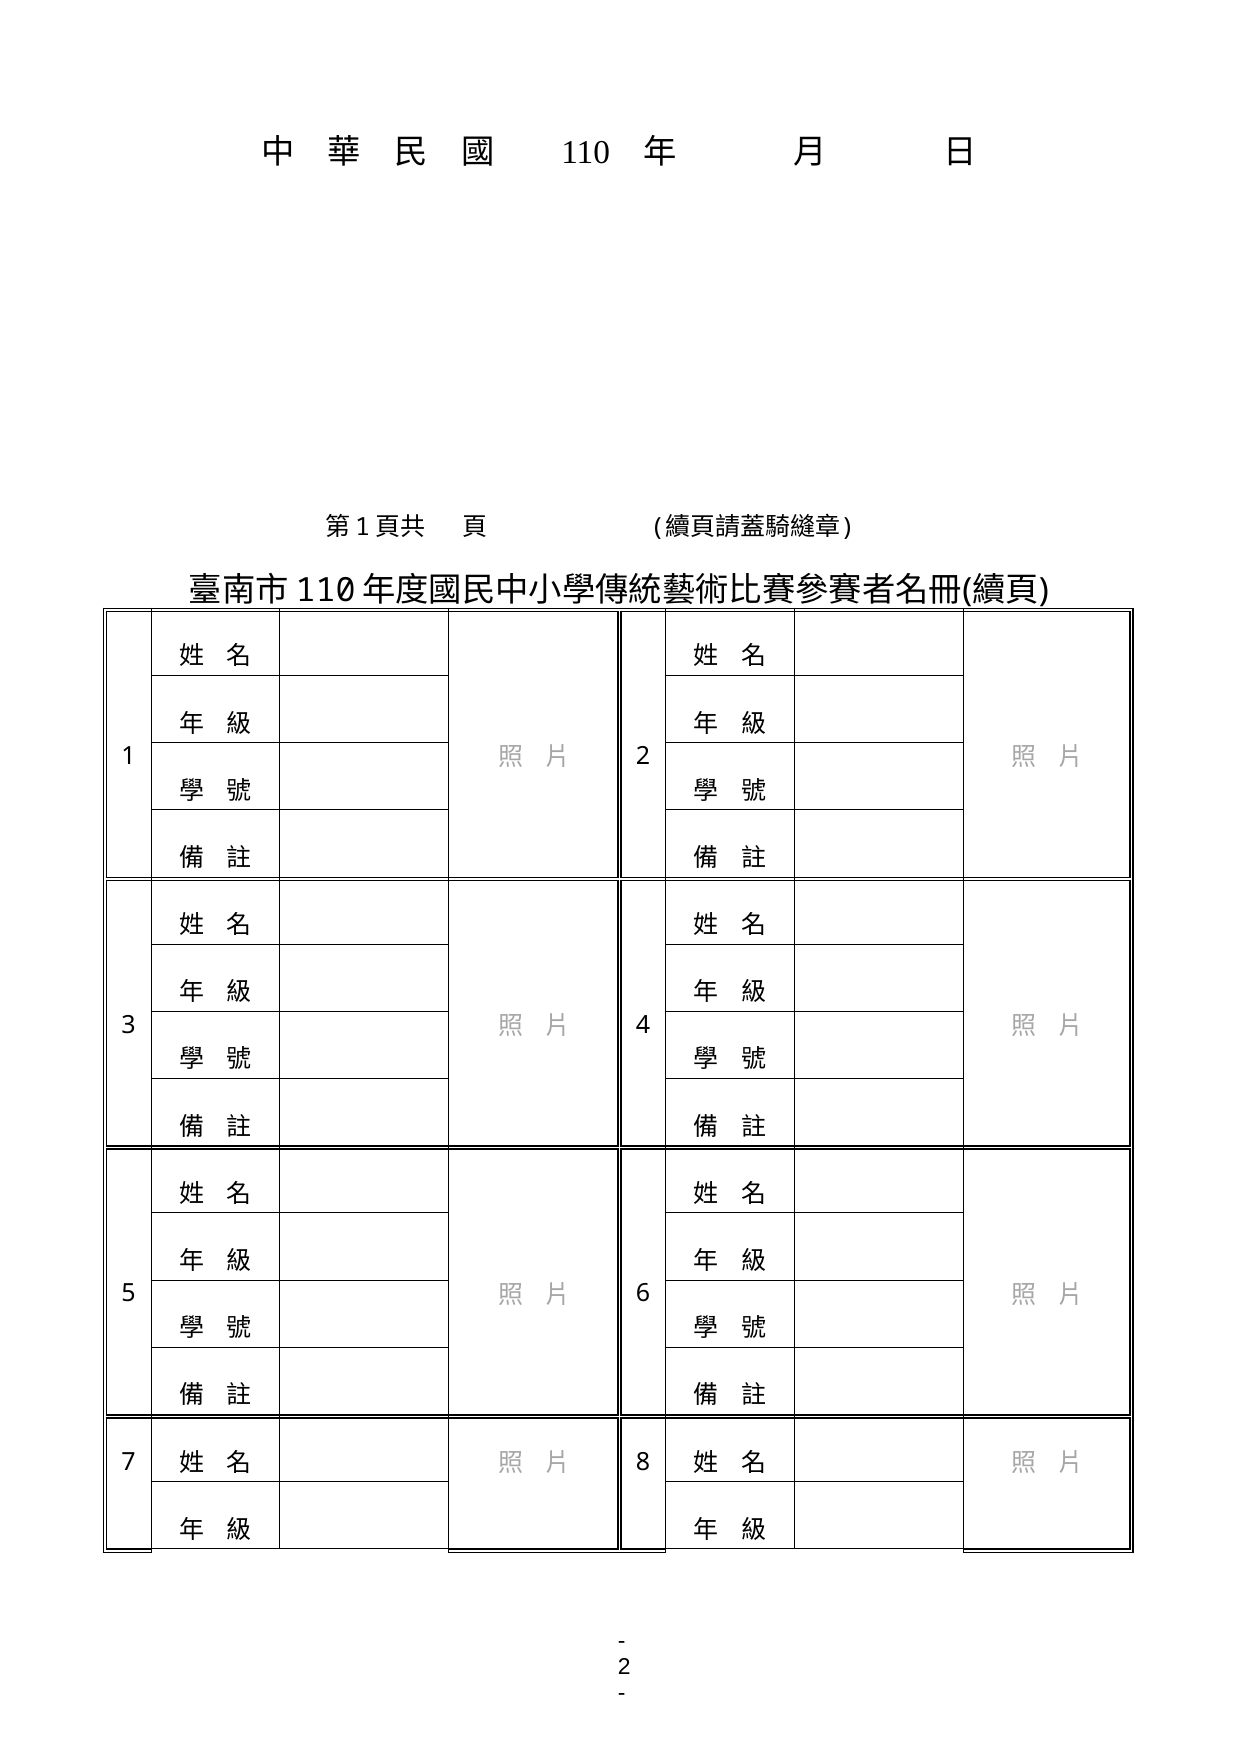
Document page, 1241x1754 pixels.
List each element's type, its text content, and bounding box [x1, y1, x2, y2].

table_cell 學 號 [152, 1012, 279, 1078]
table_cell [280, 1419, 448, 1481]
table_cell 年 級 [152, 945, 279, 1011]
table_cell 照 片 [449, 1419, 617, 1548]
table_cell [280, 1079, 448, 1145]
table_cell [280, 810, 448, 876]
table_cell 6 [622, 1150, 665, 1414]
table_cell 姓 名 [152, 1150, 279, 1212]
table_cell [280, 881, 448, 943]
table_cell 4 [622, 881, 665, 1145]
table_cell [280, 676, 448, 742]
table_cell 姓 名 [666, 1419, 794, 1481]
table_cell 照 片 [964, 1419, 1129, 1548]
table_cell [795, 945, 963, 1011]
table_cell [795, 743, 963, 809]
table_cell [280, 945, 448, 1011]
table_cell 姓 名 [152, 881, 279, 943]
text 第1頁共 頁 (續頁請蓋騎縫章) [94, 483, 1144, 545]
table_cell 姓 名 [666, 1150, 794, 1212]
table_cell 年 級 [666, 945, 794, 1011]
table_cell 備 註 [152, 1079, 279, 1145]
table_cell [280, 1348, 448, 1414]
table_cell 學 號 [152, 743, 279, 809]
table_cell [795, 1281, 963, 1347]
text 中 華 民 國 110 年 月 日 [94, 108, 1144, 170]
table_header 照 片 [964, 612, 1129, 876]
table_cell 備 註 [152, 810, 279, 876]
table_cell 年 級 [666, 676, 794, 742]
table_header 2 [622, 612, 665, 876]
table_cell 學 號 [666, 743, 794, 809]
table_header 姓 名 [666, 612, 794, 675]
table_cell [795, 1419, 963, 1481]
table_cell 姓 名 [666, 881, 794, 943]
table_header [795, 612, 963, 675]
table_cell 學 號 [666, 1281, 794, 1347]
table_cell 備 註 [152, 1348, 279, 1414]
table_cell 年 級 [152, 1482, 279, 1548]
table_cell 學 號 [666, 1012, 794, 1078]
table_cell [280, 1012, 448, 1078]
table_cell 年 級 [152, 1213, 279, 1279]
table_cell 照 片 [964, 1150, 1129, 1414]
table_cell 5 [107, 1150, 151, 1414]
table_header 姓 名 [152, 612, 279, 675]
table_cell [795, 810, 963, 876]
table_cell 年 級 [666, 1482, 794, 1548]
table_cell [280, 1213, 448, 1279]
table_cell 備 註 [666, 810, 794, 876]
table_cell [795, 1150, 963, 1212]
table_cell [795, 676, 963, 742]
table_cell 學 號 [152, 1281, 279, 1347]
table_cell 年 級 [666, 1213, 794, 1279]
text 臺南市110年度國民中小學傳統藝術比賽參賽者名冊(續頁) [94, 545, 1144, 608]
table_cell [795, 1012, 963, 1078]
table_cell [280, 1482, 448, 1548]
table_cell [795, 1482, 963, 1548]
table_cell [280, 1281, 448, 1347]
table_cell [795, 1348, 963, 1414]
table_cell 備 註 [666, 1079, 794, 1145]
table_header 照 片 [449, 612, 617, 876]
table_cell 照 片 [449, 1150, 617, 1414]
table_cell [795, 1213, 963, 1279]
table_header [280, 612, 448, 675]
table_cell [280, 743, 448, 809]
table_cell 3 [107, 881, 151, 1145]
table_cell 8 [622, 1419, 665, 1548]
table_cell [280, 1150, 448, 1212]
table_cell 年 級 [152, 676, 279, 742]
table_cell 照 片 [964, 881, 1129, 1145]
table_cell 姓 名 [152, 1419, 279, 1481]
table_cell [795, 881, 963, 943]
table_cell 備 註 [666, 1348, 794, 1414]
table_cell [795, 1079, 963, 1145]
table_cell 7 [107, 1419, 151, 1548]
table_header 1 [107, 612, 151, 876]
table_cell 照 片 [449, 881, 617, 1145]
